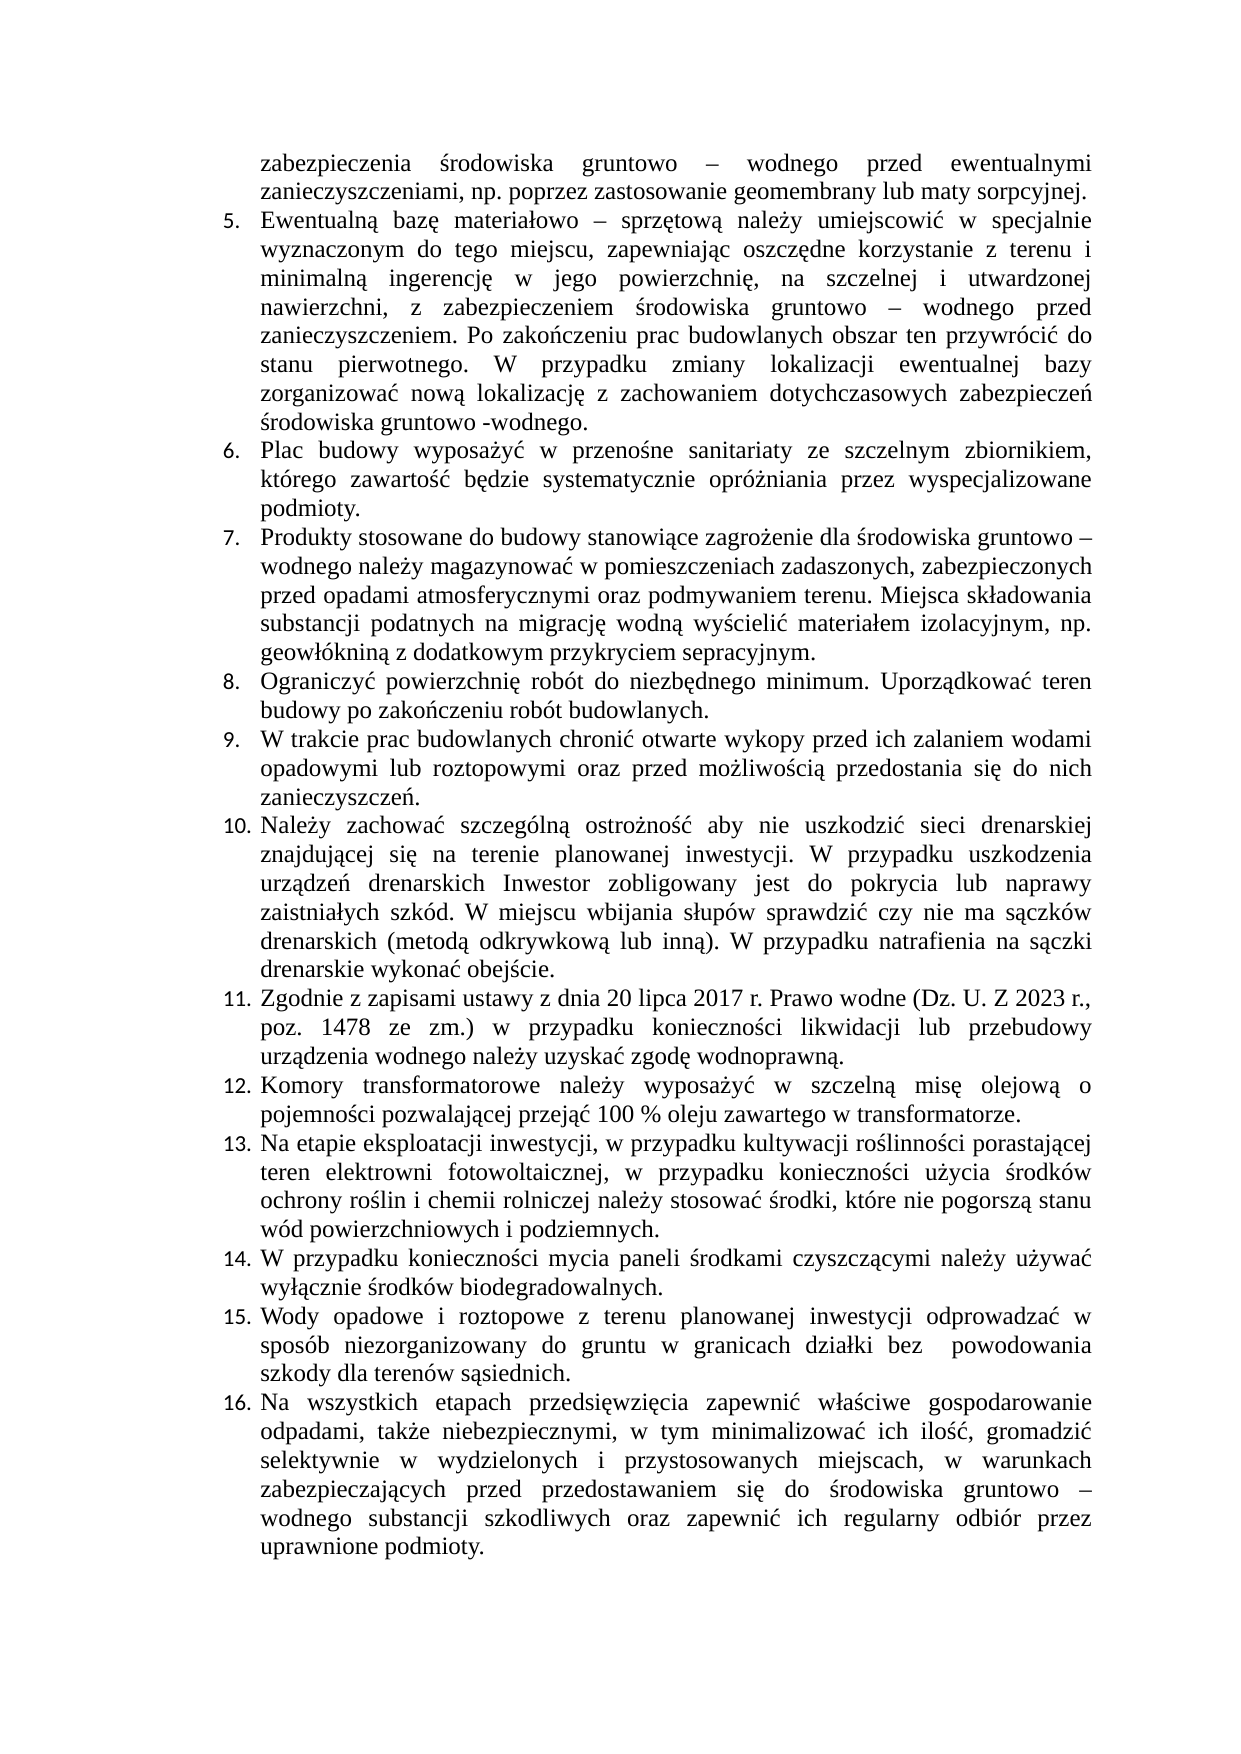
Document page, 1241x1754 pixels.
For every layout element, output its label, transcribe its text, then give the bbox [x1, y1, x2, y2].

list Wody opadowe i roztopowe z terenu planowanej inwestycji odprowadzać w sposób niezorganizowany do gruntu w granicach działki bez powodowania szkody dla terenów sąsiednich. [223, 1301, 1093, 1387]
list Komory transformatorowe należy wyposażyć w szczelną misę olejową o pojemności pozwalającej przejąć 100 % oleju zawartego w transformatorze. [223, 1070, 1093, 1128]
list zabezpieczenia środowiska gruntowo – wodnego przed ewentualnymi zanieczyszczeniami, np. poprzez zastosowanie geomembrany lub maty sorpcyjnej. [223, 148, 1093, 205]
list Na etapie eksploatacji inwestycji, w przypadku kultywacji roślinności porastającej teren elektrowni fotowoltaicznej, w przypadku konieczności użycia środków ochrony roślin i chemii rolniczej należy stosować środki, które nie pogorszą stanu wód powierzchniowych i podziemnych. [223, 1128, 1093, 1243]
list Zgodnie z zapisami ustawy z dnia 20 lipca 2017 r. Prawo wodne (Dz. U. Z 2023 r., poz. 1478 ze zm.) w przypadku konieczności likwidacji lub przebudowy urządzenia wodnego należy uzyskać zgodę wodnoprawną. [223, 983, 1093, 1070]
list Na wszystkich etapach przedsięwzięcia zapewnić właściwe gospodarowanie odpadami, także niebezpiecznymi, w tym minimalizować ich ilość, gromadzić selektywnie w wydzielonych i przystosowanych miejscach, w warunkach zabezpieczających przed przedostawaniem się do środowiska gruntowo – wodnego substancji szkodliwych oraz zapewnić ich regularny odbiór przez uprawnione podmioty. [223, 1387, 1093, 1560]
list W trakcie prac budowlanych chronić otwarte wykopy przed ich zalaniem wodami opadowymi lub roztopowymi oraz przed możliwością przedostania się do nich zanieczyszczeń. [223, 724, 1093, 810]
list Należy zachować szczególną ostrożność aby nie uszkodzić sieci drenarskiej znajdującej się na terenie planowanej inwestycji. W przypadku uszkodzenia urządzeń drenarskich Inwestor zobligowany jest do pokrycia lub naprawy zaistniałych szkód. W miejscu wbijania słupów sprawdzić czy nie ma sączków drenarskich (metodą odkrywkową lub inną). W przypadku natrafienia na sączki drenarskie wykonać obejście. [223, 810, 1093, 983]
list Ograniczyć powierzchnię robót do niezbędnego minimum. Uporządkować teren budowy po zakończeniu robót budowlanych. [223, 666, 1093, 724]
list W przypadku konieczności mycia paneli środkami czyszczącymi należy używać wyłącznie środków biodegradowalnych. [223, 1243, 1093, 1301]
list Plac budowy wyposażyć w przenośne sanitariaty ze szczelnym zbiornikiem, którego zawartość będzie systematycznie opróżniania przez wyspecjalizowane podmioty. [223, 435, 1093, 522]
list Ewentualną bazę materiałowo – sprzętową należy umiejscowić w specjalnie wyznaczonym do tego miejscu, zapewniając oszczędne korzystanie z terenu i minimalną ingerencję w jego powierzchnię, na szczelnej i utwardzonej nawierzchni, z zabezpieczeniem środowiska gruntowo – wodnego przed zanieczyszczeniem. Po zakończeniu prac budowlanych obszar ten przywrócić do stanu pierwotnego. W przypadku zmiany lokalizacji ewentualnej bazy zorganizować nową lokalizację z zachowaniem dotychczasowych zabezpieczeń środowiska gruntowo -wodnego. [223, 205, 1093, 435]
list Produkty stosowane do budowy stanowiące zagrożenie dla środowiska gruntowo – wodnego należy magazynować w pomieszczeniach zadaszonych, zabezpieczonych przed opadami atmosferycznymi oraz podmywaniem terenu. Miejsca składowania substancji podatnych na migrację wodną wyścielić materiałem izolacyjnym, np. geowłókniną z dodatkowym przykryciem sepracyjnym. [223, 522, 1093, 666]
